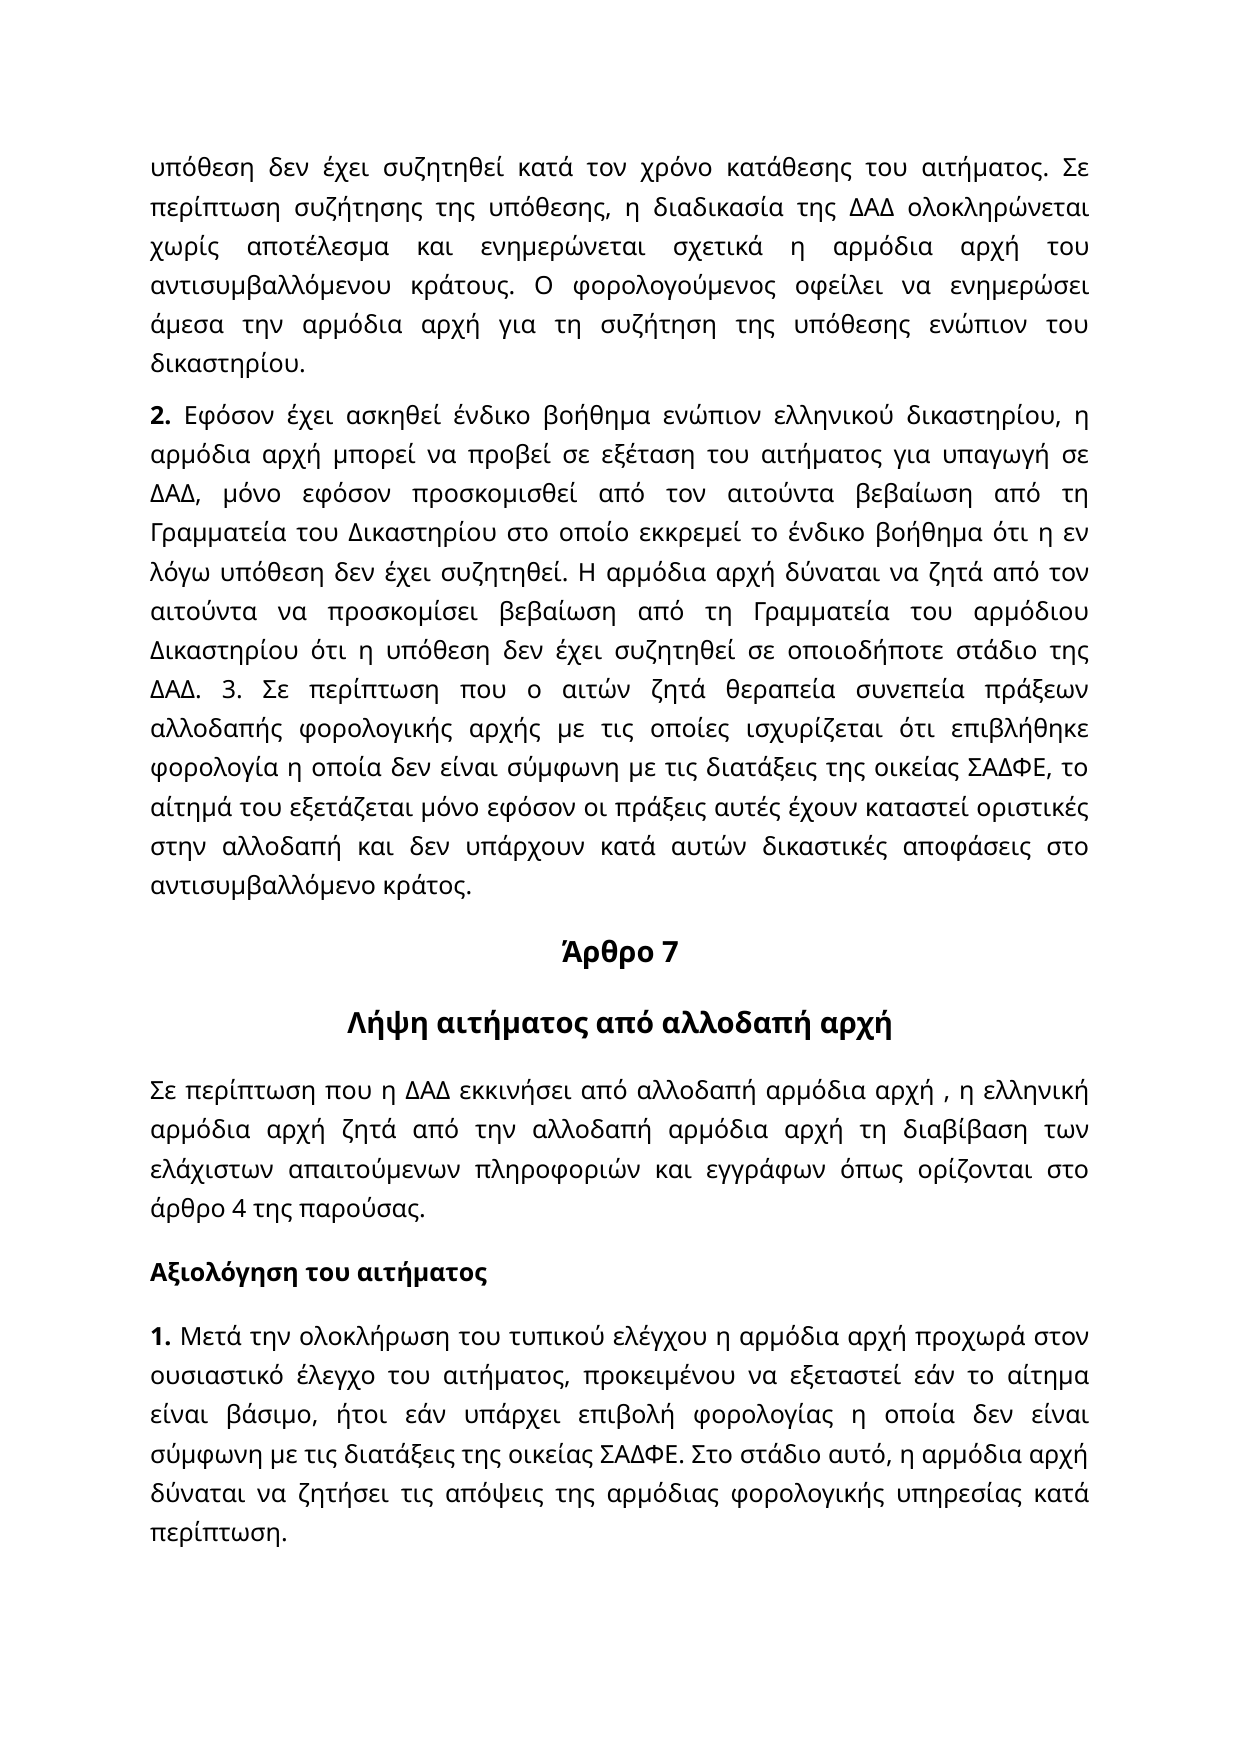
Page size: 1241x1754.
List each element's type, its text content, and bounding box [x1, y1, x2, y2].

text Σε περίπτωση που η ΔΑΔ εκκινήσει από αλλοδαπή αρμόδια αρχή , η ελληνική αρμόδια αρχή ζητά από την αλλοδαπή αρμόδια αρχή τη διαβίβαση των ελάχιστων απαιτούμενων πληροφοριών και εγγράφων όπως ορίζονται στο άρθρο 4 της παρούσας. [150, 1073, 1090, 1224]
subtitle Άρθρο 7 [150, 932, 1090, 971]
subtitle Λήψη αιτήματος από αλλοδαπή αρχή [150, 1002, 1090, 1042]
text 2. Εφόσον έχει ασκηθεί ένδικο βοήθημα ενώπιον ελληνικού δικαστηρίου, η αρμόδια αρχή μπορεί να προβεί σε εξέταση του αιτήματος για υπαγωγή σε ΔΑΔ, μόνο εφόσον προσκομισθεί από τον αιτούντα βεβαίωση από τη Γραμματεία του Δικαστηρίου στο οποίο εκκρεμεί το ένδικο βοήθημα ότι η εν λόγω υπόθεση δεν έχει συζητηθεί. Η αρμόδια αρχή δύναται να ζητά από τον αιτούντα να προσκομίσει βεβαίωση από τη Γραμματεία του αρμόδιου Δικαστηρίου ότι η υπόθεση δεν έχει συζητηθεί σε οποιοδήποτε στάδιο της ΔΑΔ. 3. Σε περίπτωση που ο αιτών ζητά θεραπεία συνεπεία πράξεων αλλοδαπής φορολογικής αρχής με τις οποίες ισχυρίζεται ότι επιβλήθηκε φορολογία η οποία δεν είναι σύμφωνη με τις διατάξεις της οικείας ΣΑΔΦΕ, το αίτημά του εξετάζεται μόνο εφόσον οι πράξεις αυτές έχουν καταστεί οριστικές στην αλλοδαπή και δεν υπάρχουν κατά αυτών δικαστικές αποφάσεις στο αντισυμβαλλόμενο κράτος. [150, 397, 1090, 902]
text Αξιολόγηση του αιτήματος [150, 1254, 1090, 1289]
text 1. Μετά την ολοκλήρωση του τυπικού ελέγχου η αρμόδια αρχή προχωρά στον ουσιαστικό έλεγχο του αιτήματος, προκειμένου να εξεταστεί εάν το αίτημα είναι βάσιμο, ήτοι εάν υπάρχει επιβολή φορολογίας η οποία δεν είναι σύμφωνη με τις διατάξεις της οικείας ΣΑΔΦΕ. Στο στάδιο αυτό, η αρμόδια αρχή δύναται να ζητήσει τις απόψεις της αρμόδιας φορολογικής υπηρεσίας κατά περίπτωση. [150, 1319, 1090, 1549]
text υπόθεση δεν έχει συζητηθεί κατά τον χρόνο κατάθεσης του αιτήματος. Σε περίπτωση συζήτησης της υπόθεσης, η διαδικασία της ΔΑΔ ολοκληρώνεται χωρίς αποτέλεσμα και ενημερώνεται σχετικά η αρμόδια αρχή του αντισυμβαλλόμενου κράτους. Ο φορολογούμενος οφείλει να ενημερώσει άμεσα την αρμόδια αρχή για τη συζήτηση της υπόθεσης ενώπιον του δικαστηρίου. [150, 150, 1090, 380]
